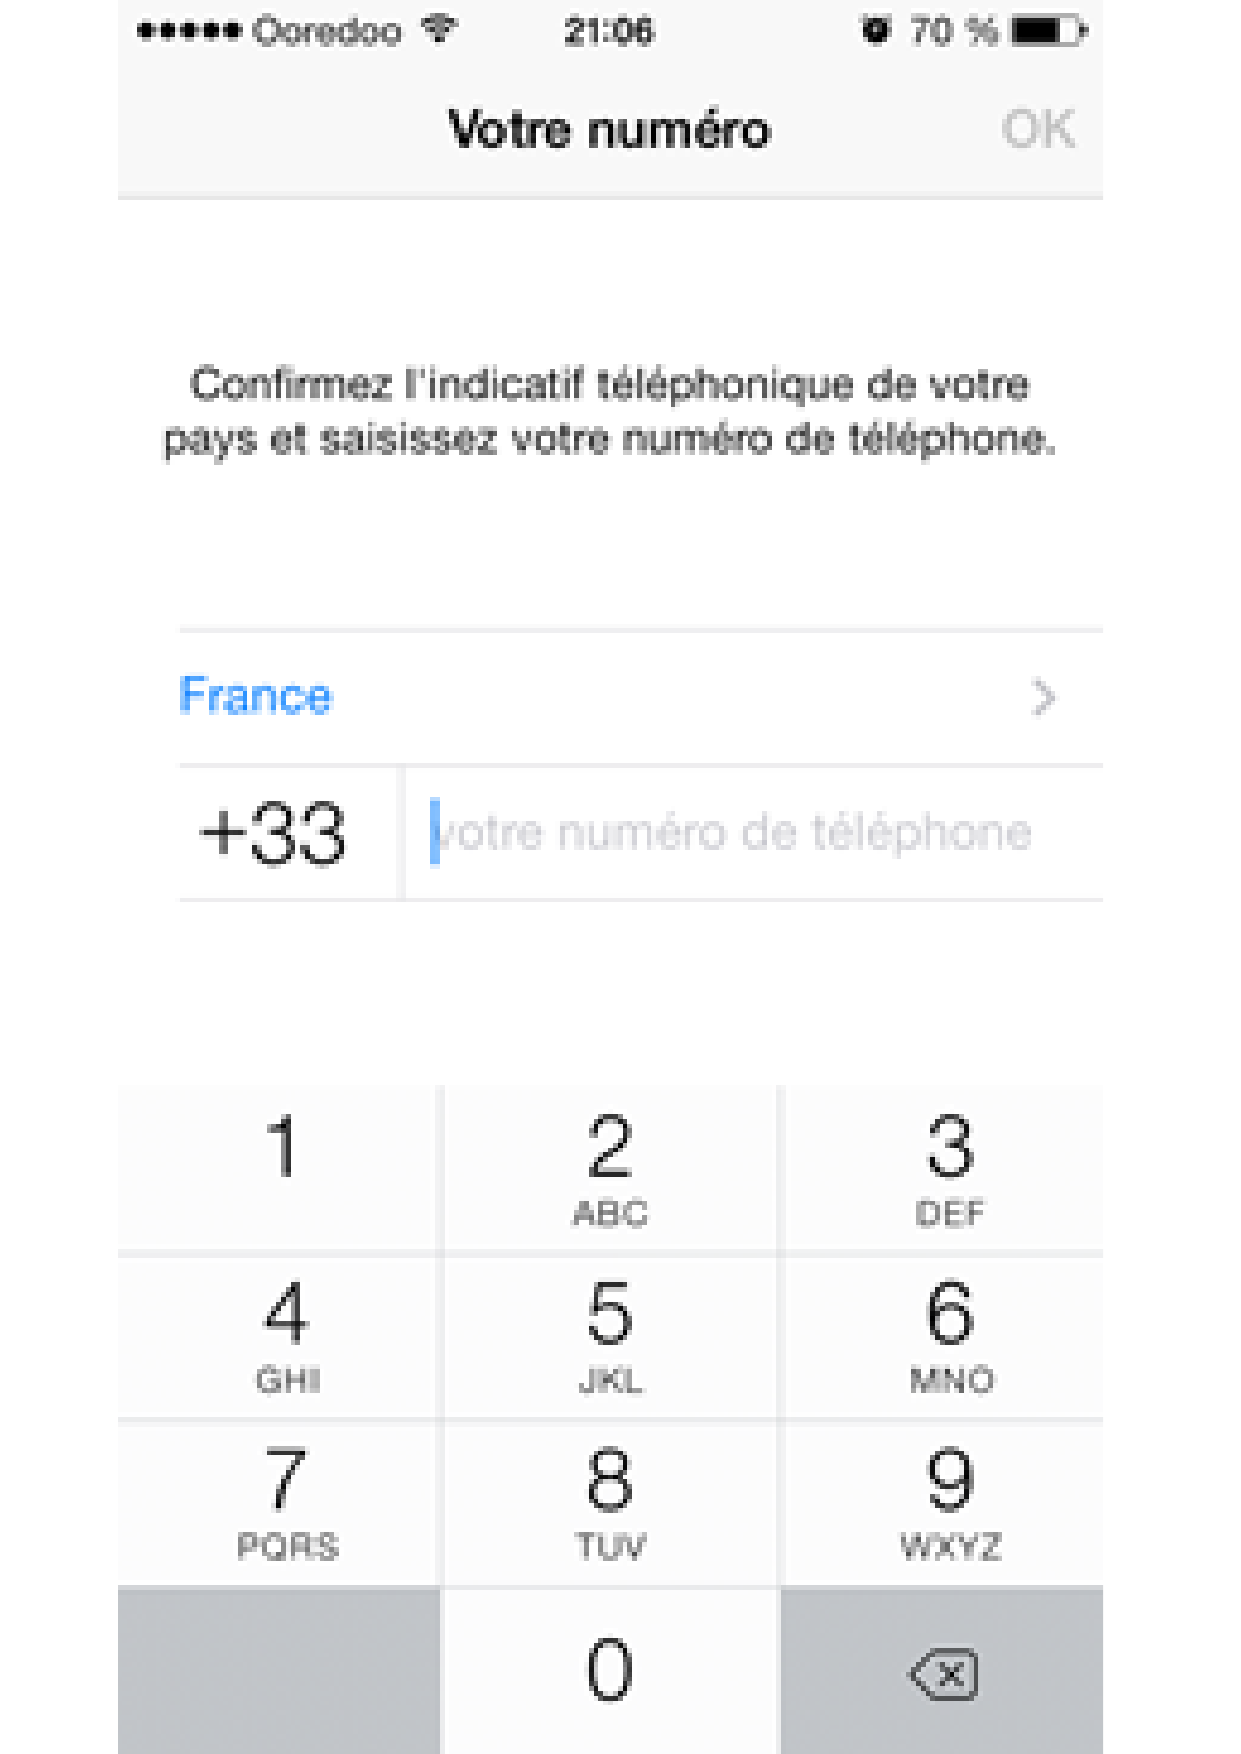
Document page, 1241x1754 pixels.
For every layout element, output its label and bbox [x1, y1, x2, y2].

picture [118, 0, 1104, 1754]
